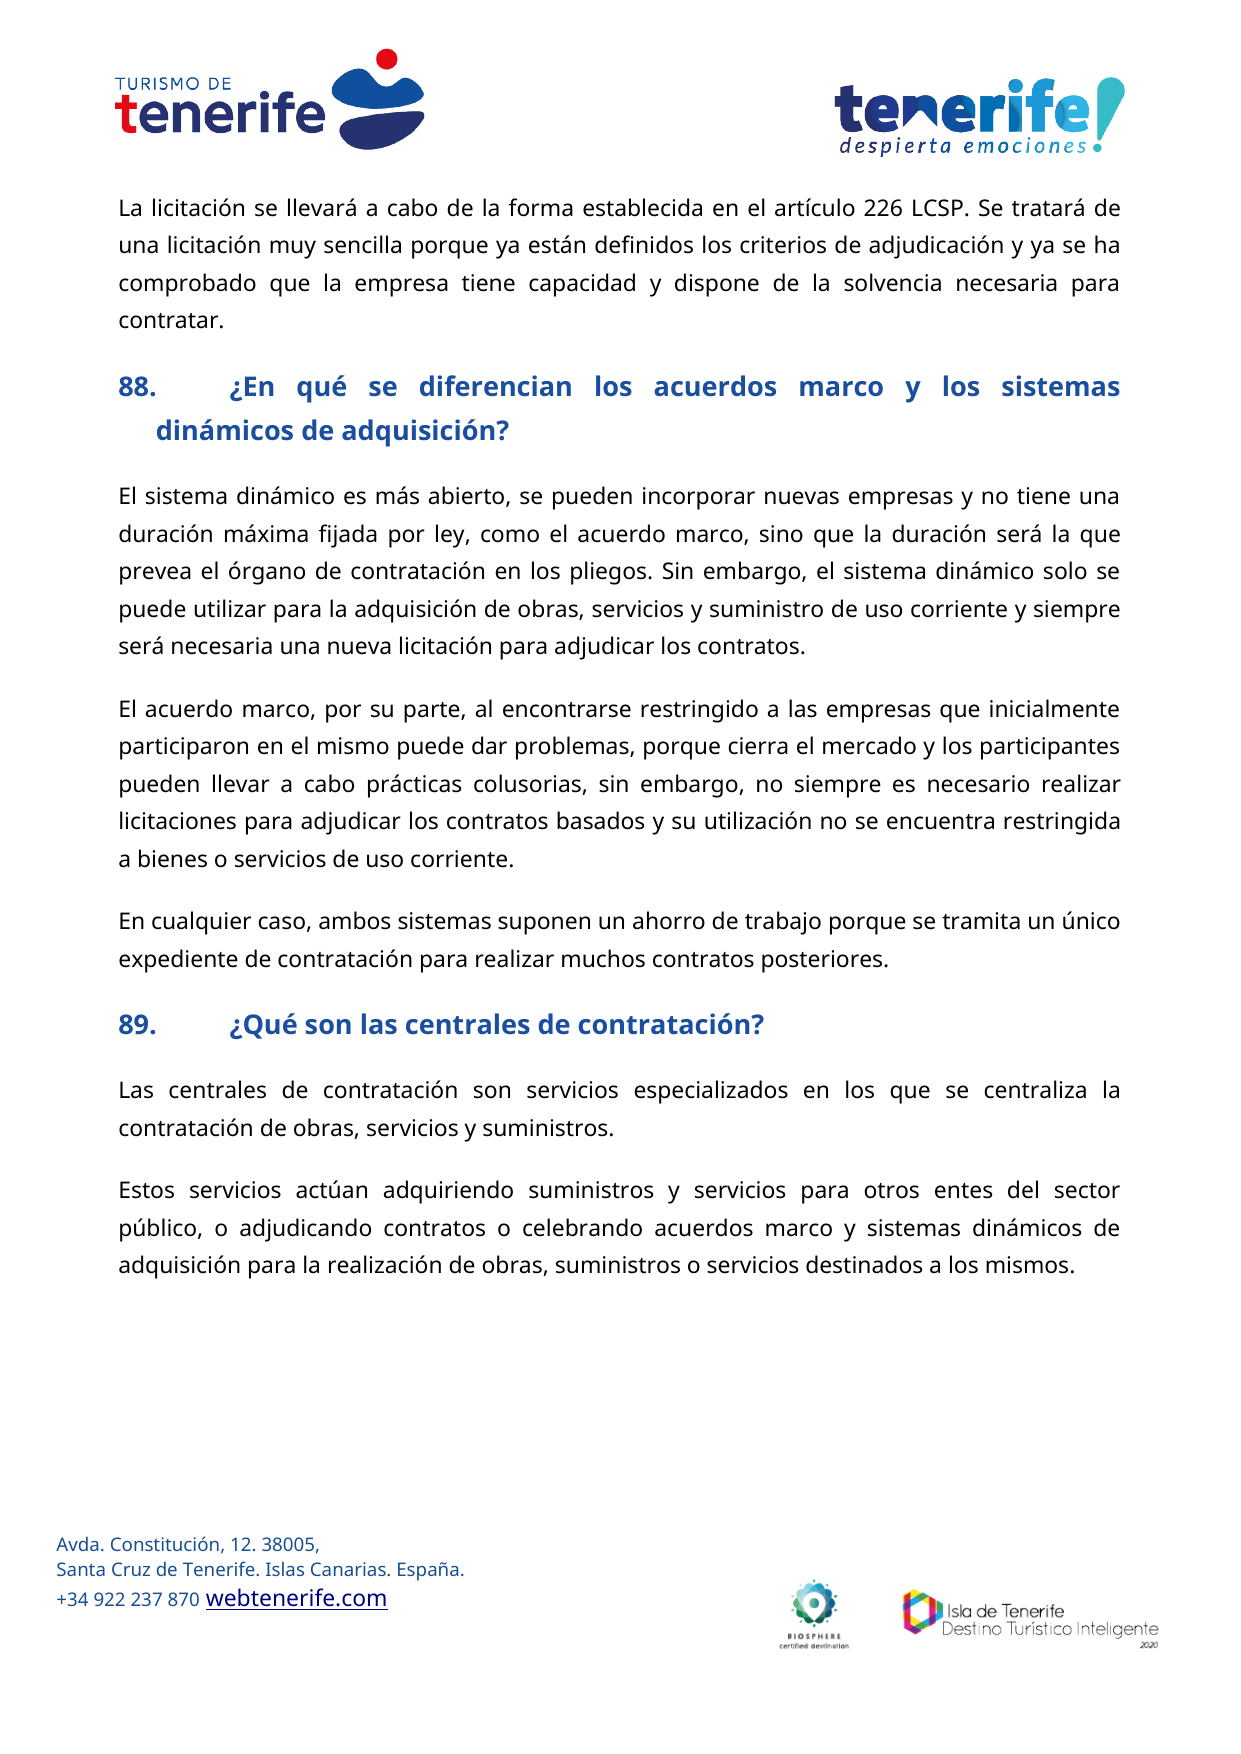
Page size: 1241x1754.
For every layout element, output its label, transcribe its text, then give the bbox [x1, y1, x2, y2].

text El sistema dinámico es más abierto, se pueden incorporar nuevas empresas y no tiene una duración máxima fijada por ley, como el acuerdo marco, sino que la duración será la que prevea el órgano de contratación en los pliegos. Sin embargo, el sistema dinámico solo se puede utilizar para la adquisición de obras, servicios y suministro de uso corriente y siempre será necesaria una nueva licitación para adjudicar los contratos. [118, 480, 1122, 662]
text En cualquier caso, ambos sistemas suponen un ahorro de trabajo porque se tramita un único expediente de contratación para realizar muchos contratos posteriores. [118, 905, 1122, 974]
text Estos servicios actúan adquiriendo suministros y servicios para otros entes del sector público, o adjudicando contratos o celebrando acuerdos marco y sistemas dinámicos de adquisición para la realización de obras, suministros o servicios destinados a los mismos. [118, 1174, 1122, 1281]
list ¿Qué son las centrales de contratación? [118, 1005, 1122, 1042]
text El acuerdo marco, por su parte, al encontrarse restringido a las empresas que inicialmente participaron en el mismo puede dar problemas, porque cierra el mercado y los participantes pueden llevar a cabo prácticas colusorias, sin embargo, no siempre es necesario realizar licitaciones para adjudicar los contratos basados y su utilización no se encuentra restringida a bienes o servicios de uso corriente. [118, 693, 1122, 874]
text La licitación se llevará a cabo de la forma establecida en el artículo 226 LCSP. Se tratará de una licitación muy sencilla porque ya están definidos los criterios de adjudicación y ya se ha comprobado que la empresa tiene capacidad y dispone de la solvencia necesaria para contratar. [118, 192, 1122, 336]
text Las centrales de contratación son servicios especializados en los que se centraliza la contratación de obras, servicios y suministros. [118, 1074, 1122, 1143]
list ¿En qué se diferencian los acuerdos marco y los sistemas dinámicos de adquisición? [118, 367, 1122, 448]
